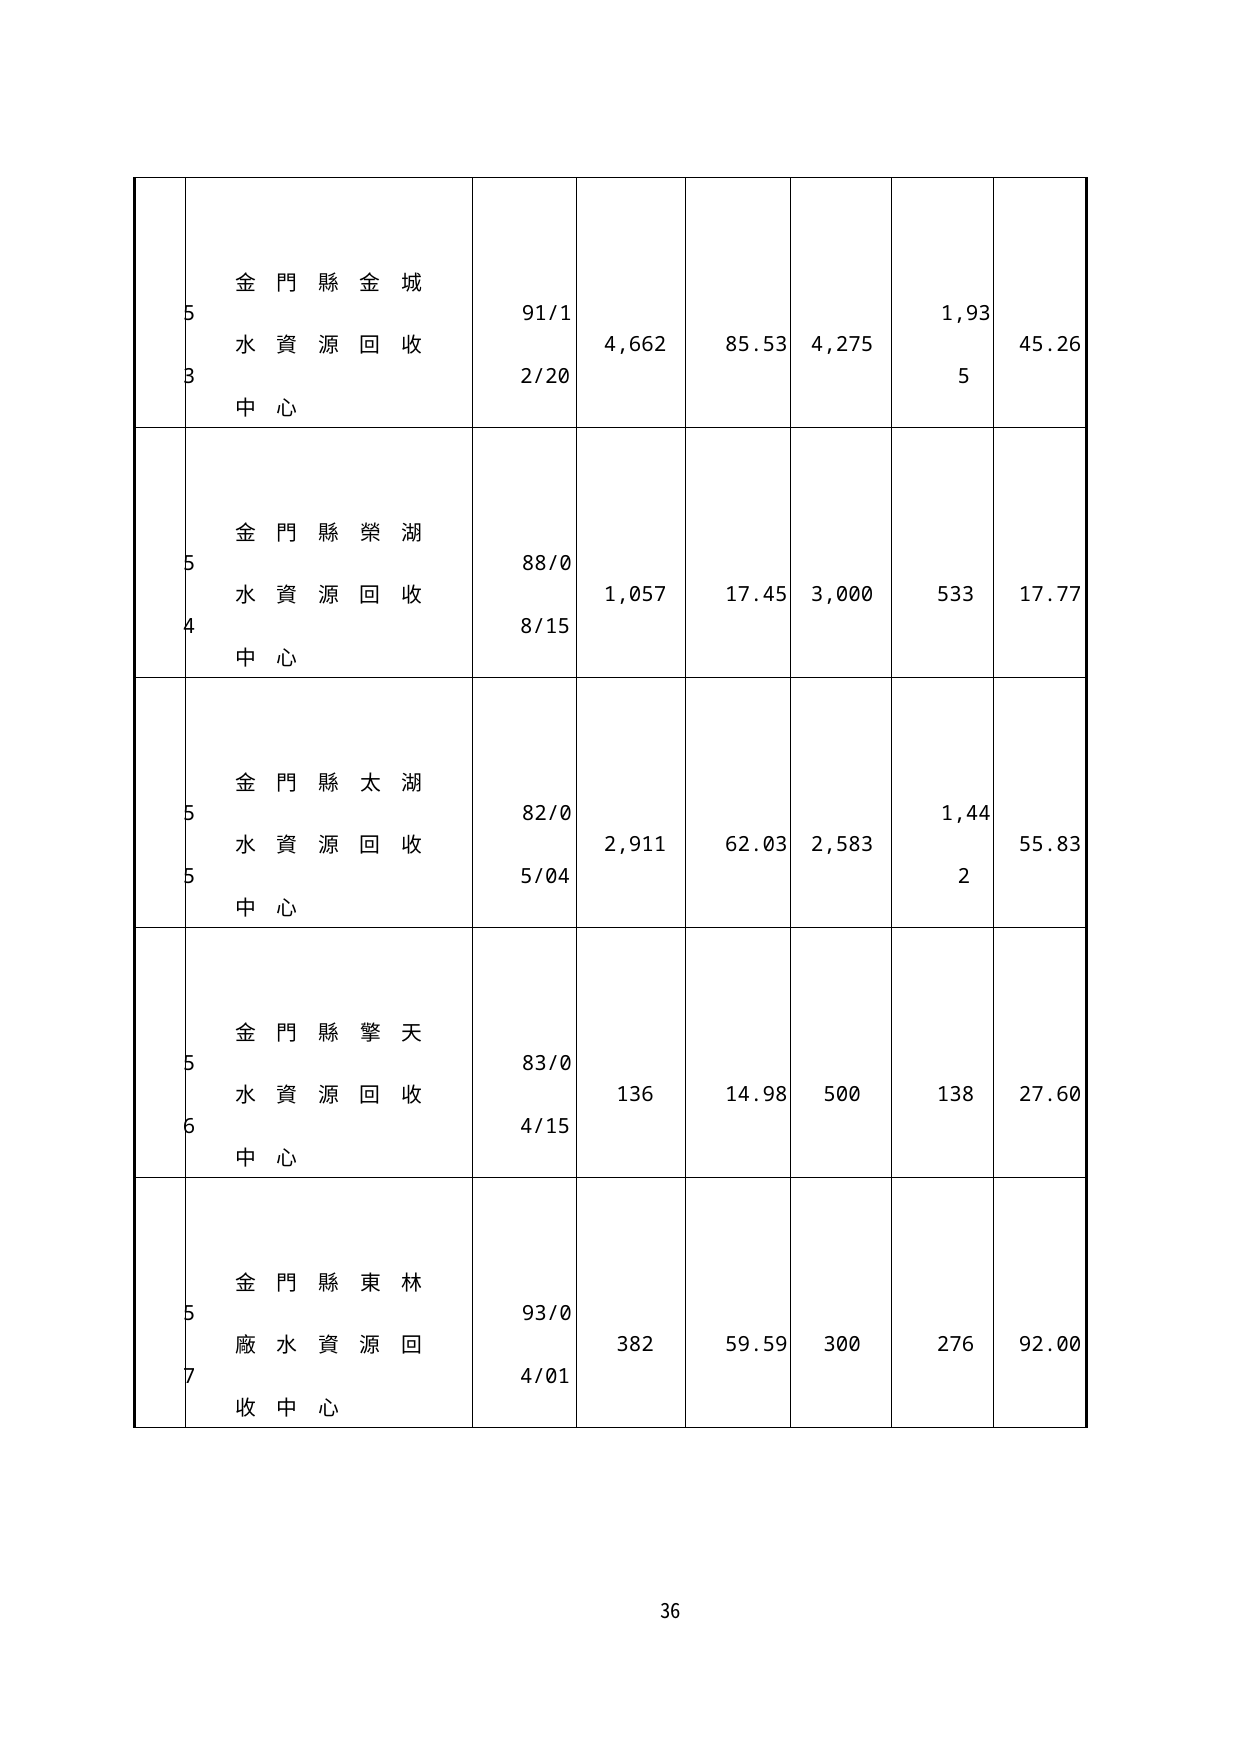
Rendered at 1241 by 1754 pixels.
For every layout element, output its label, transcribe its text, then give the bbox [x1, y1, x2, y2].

table_cell 1,057 [577, 428, 685, 677]
table_cell 93/04/01 [473, 1178, 576, 1427]
table_cell 17.77 [994, 428, 1085, 677]
table_cell 55.83 [994, 678, 1085, 927]
table_cell 382 [577, 1178, 685, 1427]
table_cell 59.59 [686, 1178, 790, 1427]
table_cell 27.60 [994, 928, 1085, 1177]
table_cell 276 [892, 1178, 993, 1427]
table_cell 88/08/15 [473, 428, 576, 677]
table_cell 4,662 [577, 178, 685, 427]
table_cell 57 [136, 1178, 185, 1427]
table_cell 56 [136, 928, 185, 1177]
table_cell 金門縣擎天水資源回收中心 [186, 928, 472, 1177]
table_cell 138 [892, 928, 993, 1177]
table_cell 4,275 [791, 178, 891, 427]
table_cell 金門縣金城水資源回收中心 [186, 178, 472, 427]
table_cell 533 [892, 428, 993, 677]
table_cell 2,583 [791, 678, 891, 927]
table_cell 91/12/20 [473, 178, 576, 427]
table_cell 2,911 [577, 678, 685, 927]
table_cell 300 [791, 1178, 891, 1427]
table_cell 85.53 [686, 178, 790, 427]
table_cell 82/05/04 [473, 678, 576, 927]
table_cell 500 [791, 928, 891, 1177]
table_cell 136 [577, 928, 685, 1177]
table_cell 17.45 [686, 428, 790, 677]
table_cell 金門縣太湖水資源回收中心 [186, 678, 472, 927]
table_cell 1,935 [892, 178, 993, 427]
table_cell 金門縣榮湖水資源回收中心 [186, 428, 472, 677]
table_cell 3,000 [791, 428, 891, 677]
table_cell 53 [136, 178, 185, 427]
table_cell 1,442 [892, 678, 993, 927]
table_cell 92.00 [994, 1178, 1085, 1427]
table_cell 55 [136, 678, 185, 927]
table_cell 金門縣東林廠水資源回收中心 [186, 1178, 472, 1427]
table_cell 62.03 [686, 678, 790, 927]
table_cell 83/04/15 [473, 928, 576, 1177]
table_cell 14.98 [686, 928, 790, 1177]
table_cell 45.26 [994, 178, 1085, 427]
table_cell 54 [136, 428, 185, 677]
